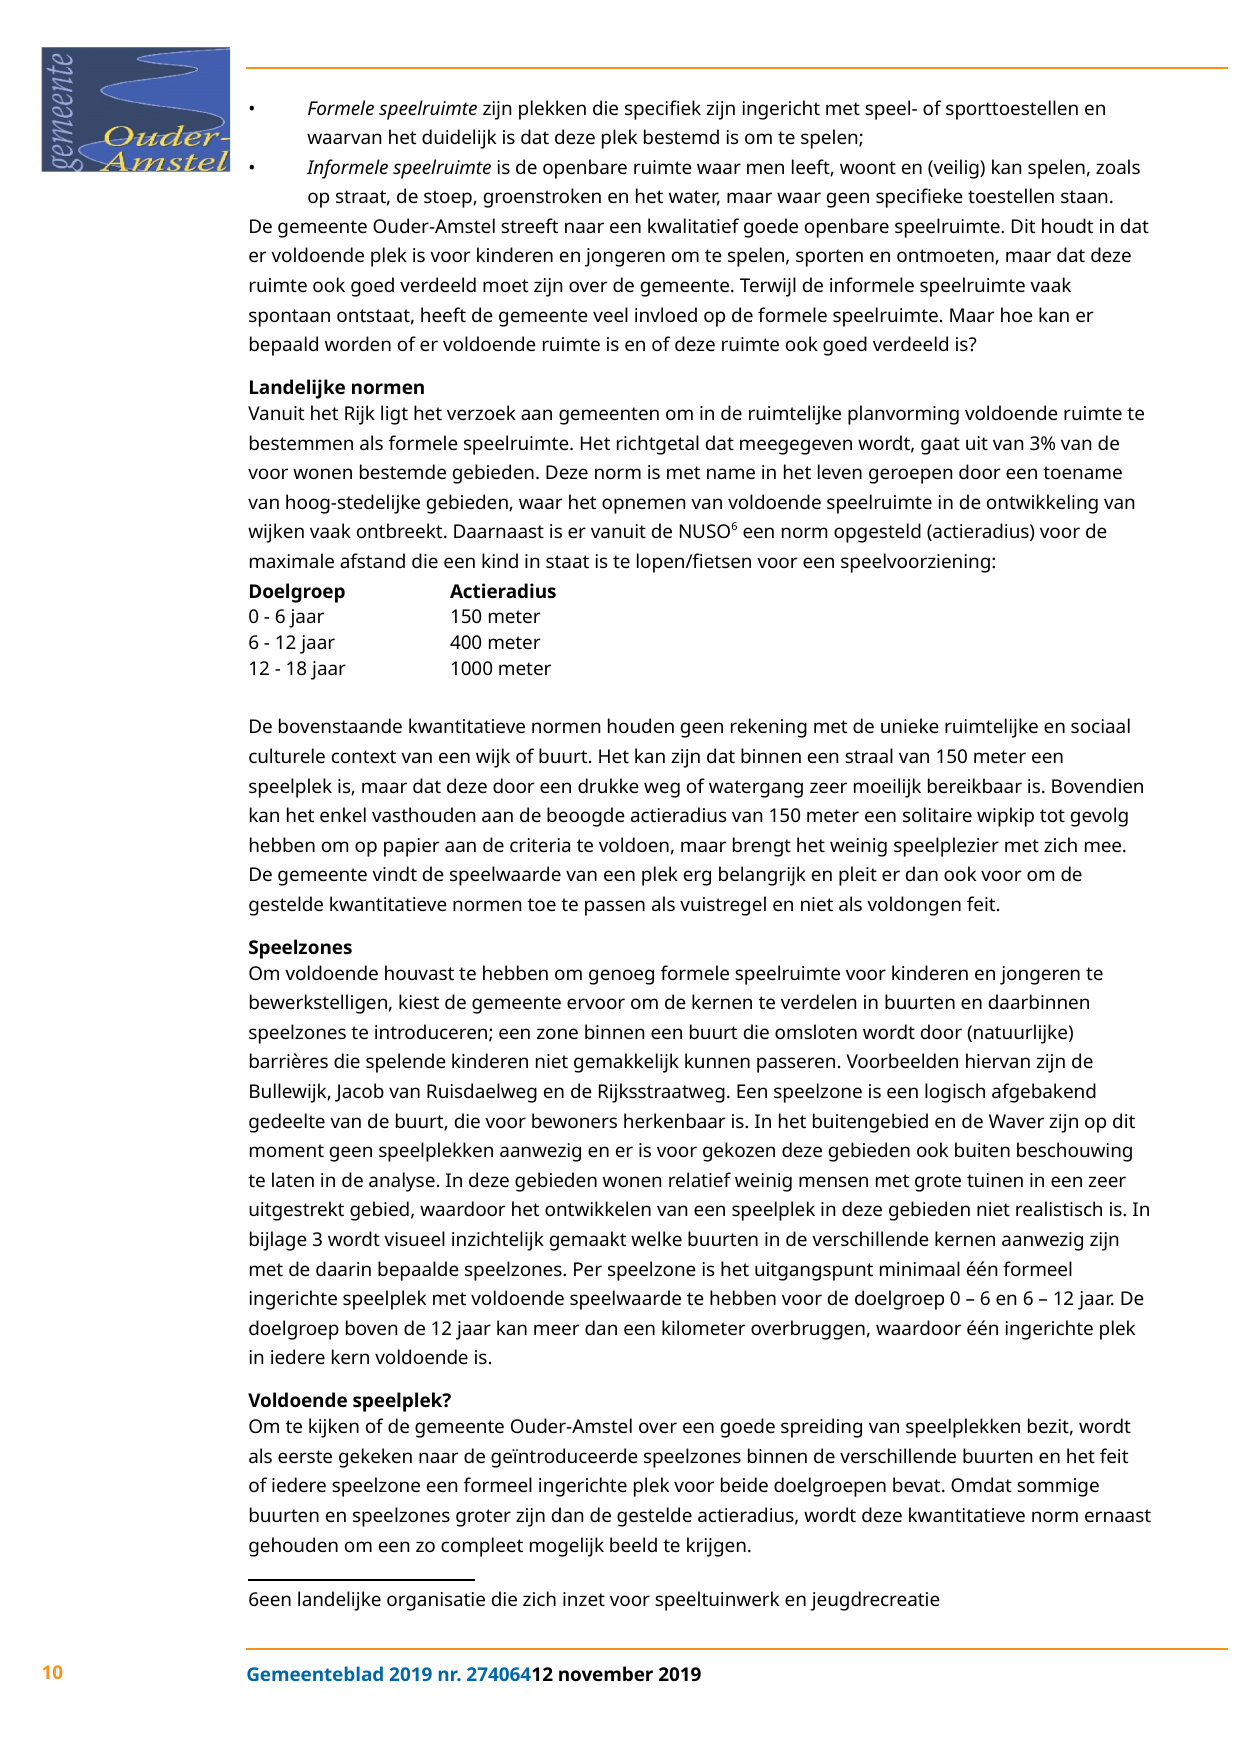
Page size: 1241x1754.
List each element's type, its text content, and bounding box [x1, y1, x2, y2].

list Formele speelruimte zijn plekken die specifiek zijn ingericht met speel- of sporttoestellen en waarvan het duidelijk is dat deze plek bestemd is om te spelen; [248, 95, 1152, 150]
text De gemeente Ouder-Amstel streeft naar een kwalitatief goede openbare speelruimte. Dit houdt in dat er voldoende plek is voor kinderen en jongeren om te spelen, sporten en ontmoeten, maar dat deze ruimte ook goed verdeeld moet zijn over de gemeente. Terwijl de informele speelruimte vaak spontaan ontstaat, heeft de gemeente veel invloed op de formele speelruimte. Maar hoe kan er bepaald worden of er voldoende ruimte is en of deze ruimte ook goed verdeeld is? [248, 213, 1152, 357]
text Voldoende speelplek? [248, 1388, 1152, 1413]
text Speelzones [248, 934, 1152, 960]
text De bovenstaande kwantitatieve normen houden geen rekening met de unieke ruimtelijke en sociaal culturele context van een wijk of buurt. Het kan zijn dat binnen een straal van 150 meter een speelplek is, maar dat deze door een drukke weg of watergang zeer moeilijk bereikbaar is. Bovendien kan het enkel vasthouden aan de beoogde actieradius van 150 meter een solitaire wipkip tot gevolg hebben om op papier aan de criteria te voldoen, maar brengt het weinig speelplezier met zich mee. De gemeente vindt de speelwaarde van een plek erg belangrijk en pleit er dan ook voor om de gestelde kwantitatieve normen toe te passen als vuistregel en niet als voldongen feit. [248, 714, 1152, 917]
table_cell 0 - 6 jaar [248, 604, 450, 629]
table_header Doelgroep [248, 578, 450, 604]
text Om voldoende houvast te hebben om genoeg formele speelruimte voor kinderen en jongeren te bewerkstelligen, kiest de gemeente ervoor om de kernen te verdelen in buurten en daarbinnen speelzones te introduceren; een zone binnen een buurt die omsloten wordt door (natuurlijke) barrières die spelende kinderen niet gemakkelijk kunnen passeren. Voorbeelden hiervan zijn de Bullewijk, Jacob van Ruisdaelweg en de Rijksstraatweg. Een speelzone is een logisch afgebakend gedeelte van de buurt, die voor bewoners herkenbaar is. In het buitengebied en de Waver zijn op dit moment geen speelplekken aanwezig en er is voor gekozen deze gebieden ook buiten beschouwing te laten in de analyse. In deze gebieden wonen relatief weinig mensen met grote tuinen in een zeer uitgestrekt gebied, waardoor het ontwikkelen van een speelplek in deze gebieden niet realistisch is. In bijlage 3 wordt visueel inzichtelijk gemaakt welke buurten in de verschillende kernen aanwezig zijn met de daarin bepaalde speelzones. Per speelzone is het uitgangspunt minimaal één formeel ingerichte speelplek met voldoende speelwaarde te hebben voor de doelgroep 0 – 6 en 6 – 12 jaar. De doelgroep boven de 12 jaar kan meer dan een kilometer overbruggen, waardoor één ingerichte plek in iedere kern voldoende is. [248, 960, 1152, 1370]
text Vanuit het Rijk ligt het verzoek aan gemeenten om in de ruimtelijke planvorming voldoende ruimte te bestemmen als formele speelruimte. Het richtgetal dat meegegeven wordt, gaat uit van 3% van de voor wonen bestemde gebieden. Deze norm is met name in het leven geroepen door een toename van hoog-stedelijke gebieden, waar het opnemen van voldoende speelruimte in de ontwikkeling van wijken vaak ontbreekt. Daarnaast is er vanuit de NUSO een norm opgesteld (actieradius) voor de maximale afstand die een kind in staat is te lopen/fietsen voor een speelvoorziening: [248, 400, 1152, 574]
table_cell 12 - 18 jaar [248, 655, 450, 681]
table_cell 6 - 12 jaar [248, 629, 450, 655]
text een landelijke organisatie die zich inzet voor speeltuinwerk en jeugdrecreatie [248, 1586, 1152, 1612]
picture [41, 47, 231, 172]
text Om te kijken of de gemeente Ouder-Amstel over een goede spreiding van speelplekken bezit, wordt als eerste gekeken naar de geïntroduceerde speelzones binnen de verschillende buurten en het feit of iedere speelzone een formeel ingerichte plek voor beide doelgroepen bevat. Omdat sommige buurten en speelzones groter zijn dan de gestelde actieradius, wordt deze kwantitatieve norm ernaast gehouden om een zo compleet mogelijk beeld te krijgen. [248, 1413, 1152, 1557]
table_cell 150 meter [450, 604, 1152, 629]
text Landelijke normen [248, 374, 1152, 400]
list Informele speelruimte is de openbare ruimte waar men leeft, woont en (veilig) kan spelen, zoals op straat, de stoep, groenstroken en het water, maar waar geen specifieke toestellen staan. [248, 154, 1152, 209]
table_cell 400 meter [450, 629, 1152, 655]
table_header Actieradius [450, 578, 1152, 604]
table_cell 1000 meter [450, 655, 1152, 681]
